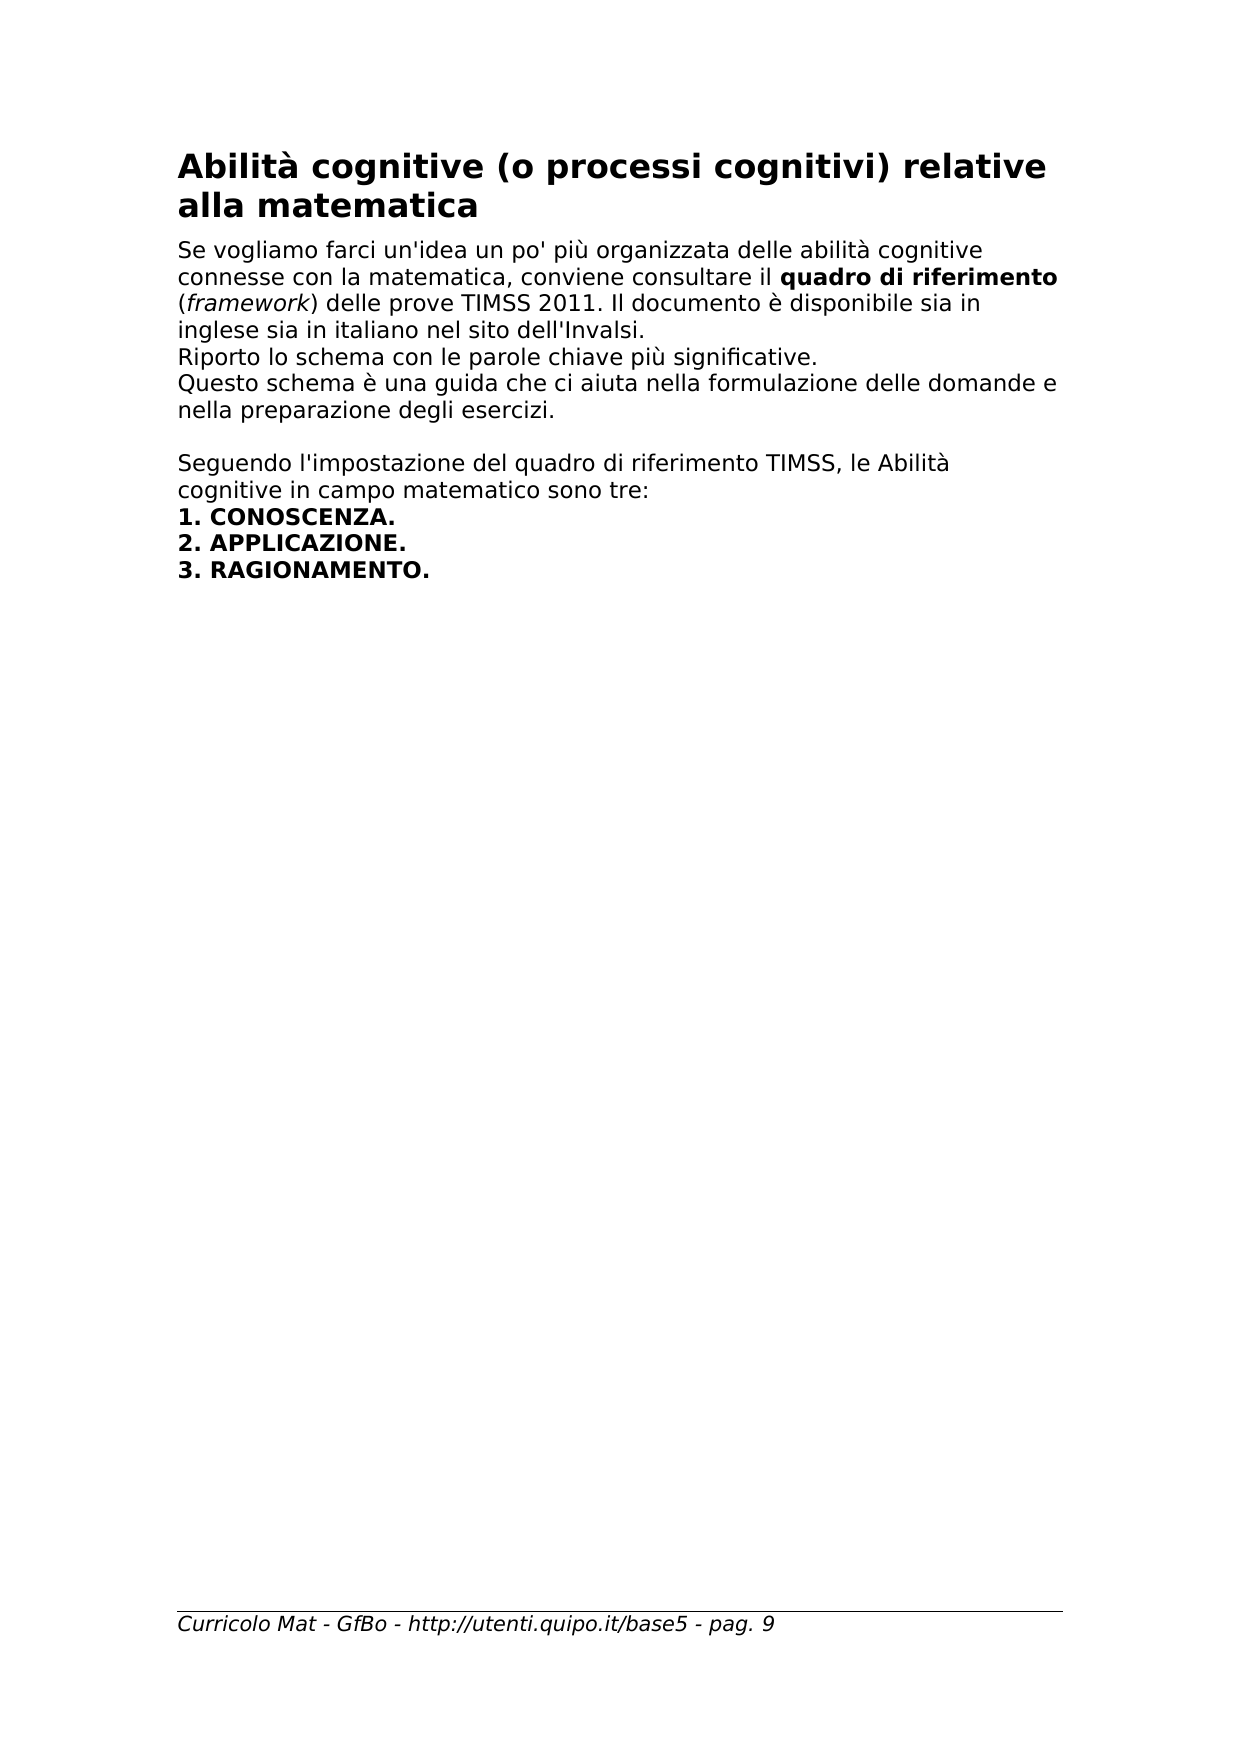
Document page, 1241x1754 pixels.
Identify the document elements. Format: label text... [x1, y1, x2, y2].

text Seguendo l'impostazione del quadro di riferimento TIMSS, le Abilità cognitive in campo matematico sono tre: [177, 450, 1063, 504]
subtitle Abilità cognitive (o processi cognitivi) relative alla matematica [177, 148, 1063, 225]
text Se vogliamo farci un'idea un po' più organizzata delle abilità cognitive connesse con la matematica, conviene consultare il quadro di riferimento (framework) delle prove TIMSS 2011. Il documento è disponibile sia in inglese sia in italiano nel sito dell'Invalsi. [177, 237, 1063, 344]
text 3. RAGIONAMENTO. [177, 557, 1063, 584]
text Questo schema è una guida che ci aiuta nella formulazione delle domande e nella preparazione degli esercizi. [177, 370, 1063, 424]
text 1. CONOSCENZA. [177, 504, 1063, 530]
text 2. APPLICAZIONE. [177, 530, 1063, 557]
text Riporto lo schema con le parole chiave più significative. [177, 344, 1063, 370]
